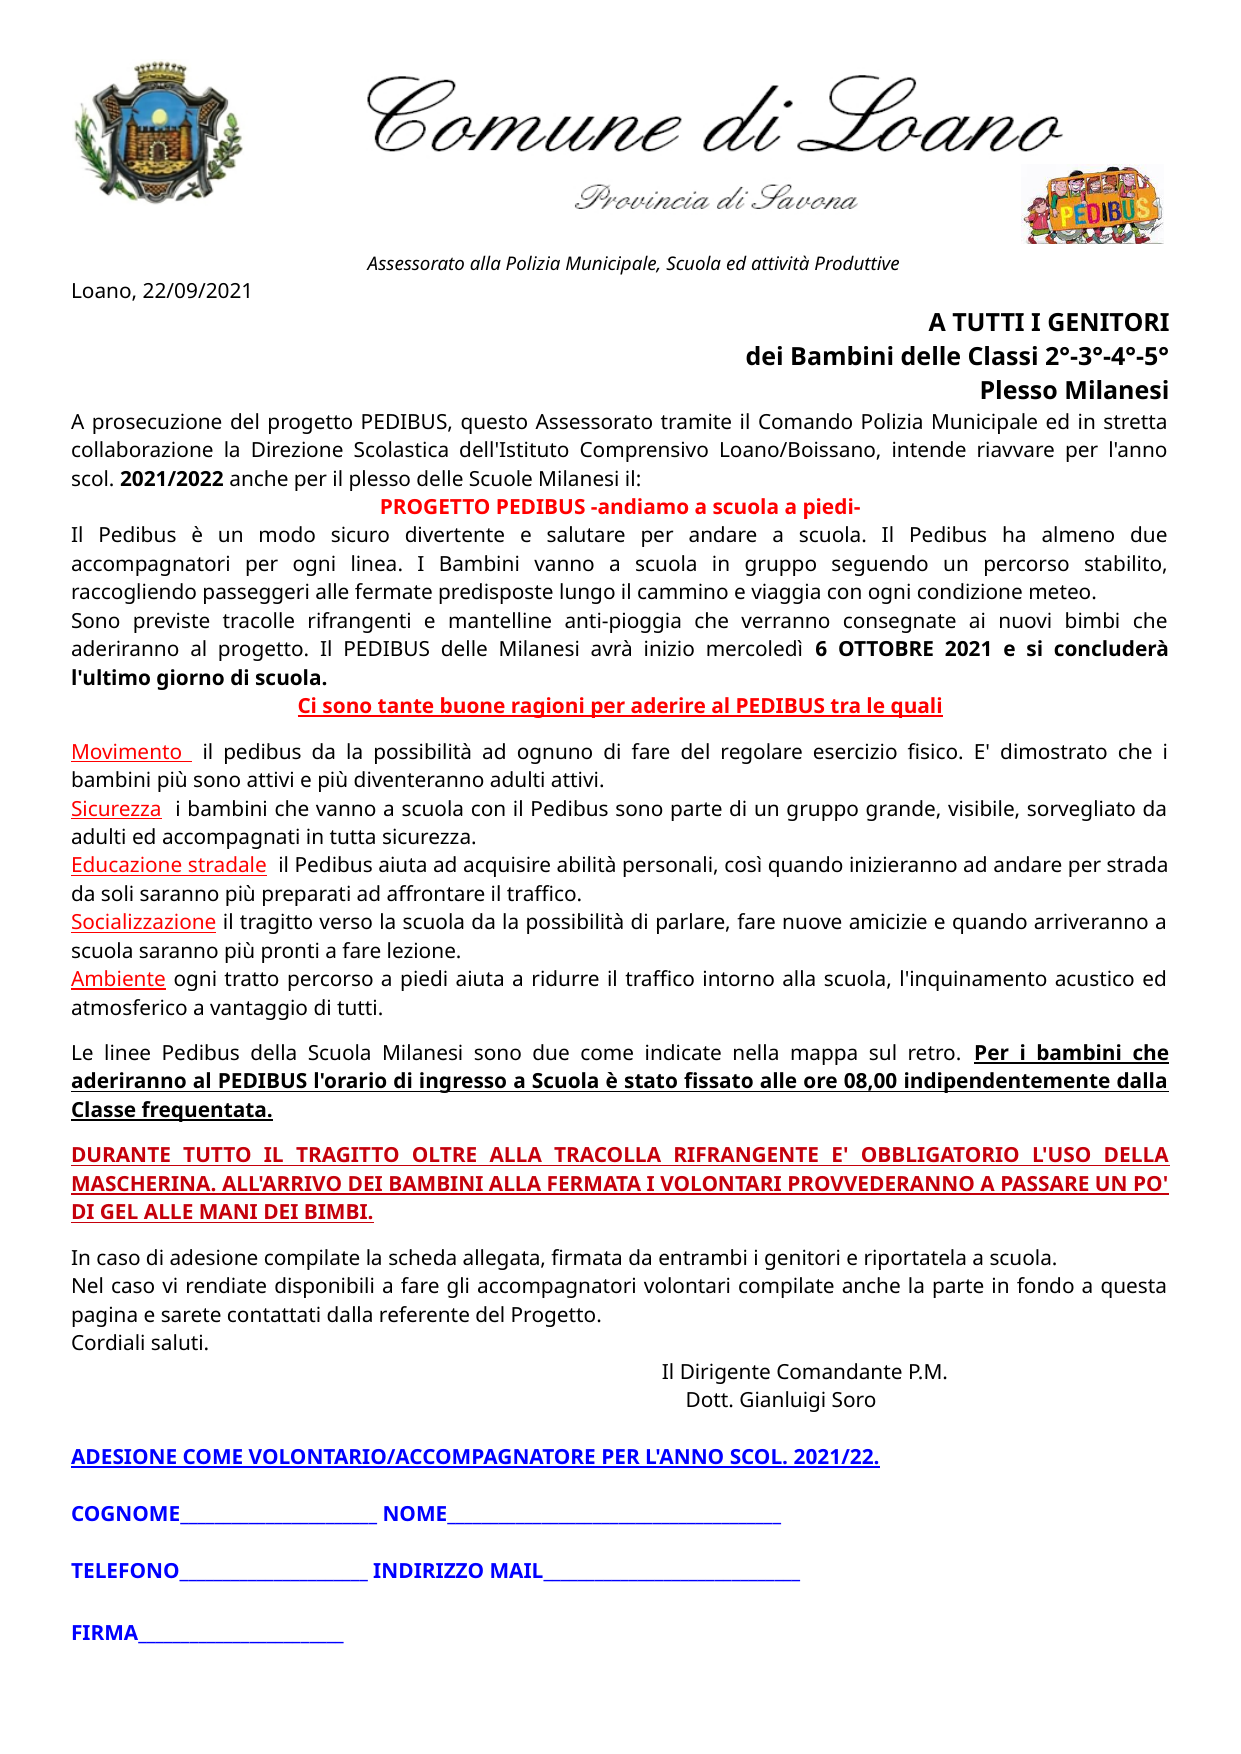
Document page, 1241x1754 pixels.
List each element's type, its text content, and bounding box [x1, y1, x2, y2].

text Classe frequentata. [71, 1092, 1169, 1123]
text COGNOME_______________________ NOME_______________________________________ [71, 1499, 1169, 1527]
text A prosecuzione del progetto PEDIBUS, questo Assessorato tramite il Comando Polizia Municipale ed in stretta collaborazione la Direzione Scolastica dell'Istituto Comprensivo Loano/Boissano, intende riavvare per l'anno scol. 2021/2022 anche per il plesso delle Scuole Milanesi il: [71, 407, 1169, 492]
text Cordiali saluti. [71, 1328, 1169, 1357]
text Le linee Pedibus della Scuola Milanesi sono due come indicate nella mappa sul retro. Per i bambini che aderiranno al PEDIBUS l'orario di ingresso a Scuola è stato fissato alle ore 08,00 indipendentemente dalla [71, 1038, 1169, 1091]
text DURANTE TUTTO IL TRAGITTO OLTRE ALLA TRACOLLA RIFRANGENTE E' OBBLIGATORIO L'USO DELLA [71, 1141, 1169, 1165]
text dei Bambini delle Classi 2°-3°-4°-5° [71, 339, 1169, 373]
text FIRMA________________________ [71, 1618, 1169, 1647]
text Il Dirigente Comandante P.M. [71, 1357, 1169, 1385]
text Movimento il pedibus da la possibilità ad ognuno di fare del regolare esercizio fisico. E' dimostrato che i bambini più sono attivi e più diventeranno adulti attivi. [71, 737, 1169, 794]
text Sono previste tracolle rifrangenti e mantelline anti-pioggia che verranno consegnate ai nuovi bimbi che aderiranno al progetto. Il PEDIBUS delle Milanesi avrà inizio mercoledì 6 OTTOBRE 2021 e si concluderà l'ultimo giorno di scuola. [71, 606, 1169, 691]
text PROGETTO PEDIBUS -andiamo a scuola a piedi- [71, 492, 1169, 521]
text Plesso Milanesi [71, 373, 1169, 407]
text Assessorato alla Polizia Municipale, Scuola ed attività Produttive [71, 251, 1169, 276]
text MASCHERINA. ALL'ARRIVO DEI BAMBINI ALLA FERMATA I VOLONTARI PROVVEDERANNO A PASSARE UN PO' [71, 1166, 1169, 1193]
text TELEFONO______________________ INDIRIZZO MAIL______________________________ [71, 1556, 1169, 1584]
text Nel caso vi rendiate disponibili a fare gli accompagnatori volontari compilate anche la parte in fondo a questa pagina e sarete contattati dalla referente del Progetto. [71, 1271, 1169, 1328]
text Ambiente ogni tratto percorso a piedi aiuta a ridurre il traffico intorno alla scuola, l'inquinamento acustico ed atmosferico a vantaggio di tutti. [71, 964, 1169, 1021]
text ADESIONE COME VOLONTARIO/ACCOMPAGNATORE PER L'ANNO SCOL. 2021/22. [71, 1442, 1169, 1471]
text Sicurezza i bambini che vanno a scuola con il Pedibus sono parte di un gruppo grande, visibile, sorvegliato da adulti ed accompagnati in tutta sicurezza. [71, 794, 1169, 851]
text Educazione stradale il Pedibus aiuta ad acquisire abilità personali, così quando inizieranno ad andare per strada da soli saranno più preparati ad affrontare il traffico. [71, 851, 1169, 907]
text DI GEL ALLE MANI DEI BIMBI. [71, 1195, 1169, 1226]
text Loano, 22/09/2021 [71, 276, 1169, 305]
text Socializzazione il tragitto verso la scuola da la possibilità di parlare, fare nuove amicizie e quando arriveranno a scuola saranno più pronti a fare lezione. [71, 907, 1169, 964]
text A TUTTI I GENITORI [71, 305, 1169, 339]
text Dott. Gianluigi Soro [71, 1385, 1169, 1414]
text Il Pedibus è un modo sicuro divertente e salutare per andare a scuola. Il Pedibus ha almeno due accompagnatori per ogni linea. I Bambini vanno a scuola in gruppo seguendo un percorso stabilito, raccogliendo passeggeri alle fermate predisposte lungo il cammino e viaggia con ogni condizione meteo. [71, 521, 1169, 606]
text Ci sono tante buone ragioni per aderire al PEDIBUS tra le quali [71, 691, 1169, 720]
text In caso di adesione compilate la scheda allegata, firmata da entrambi i genitori e riportatela a scuola. [71, 1243, 1169, 1271]
